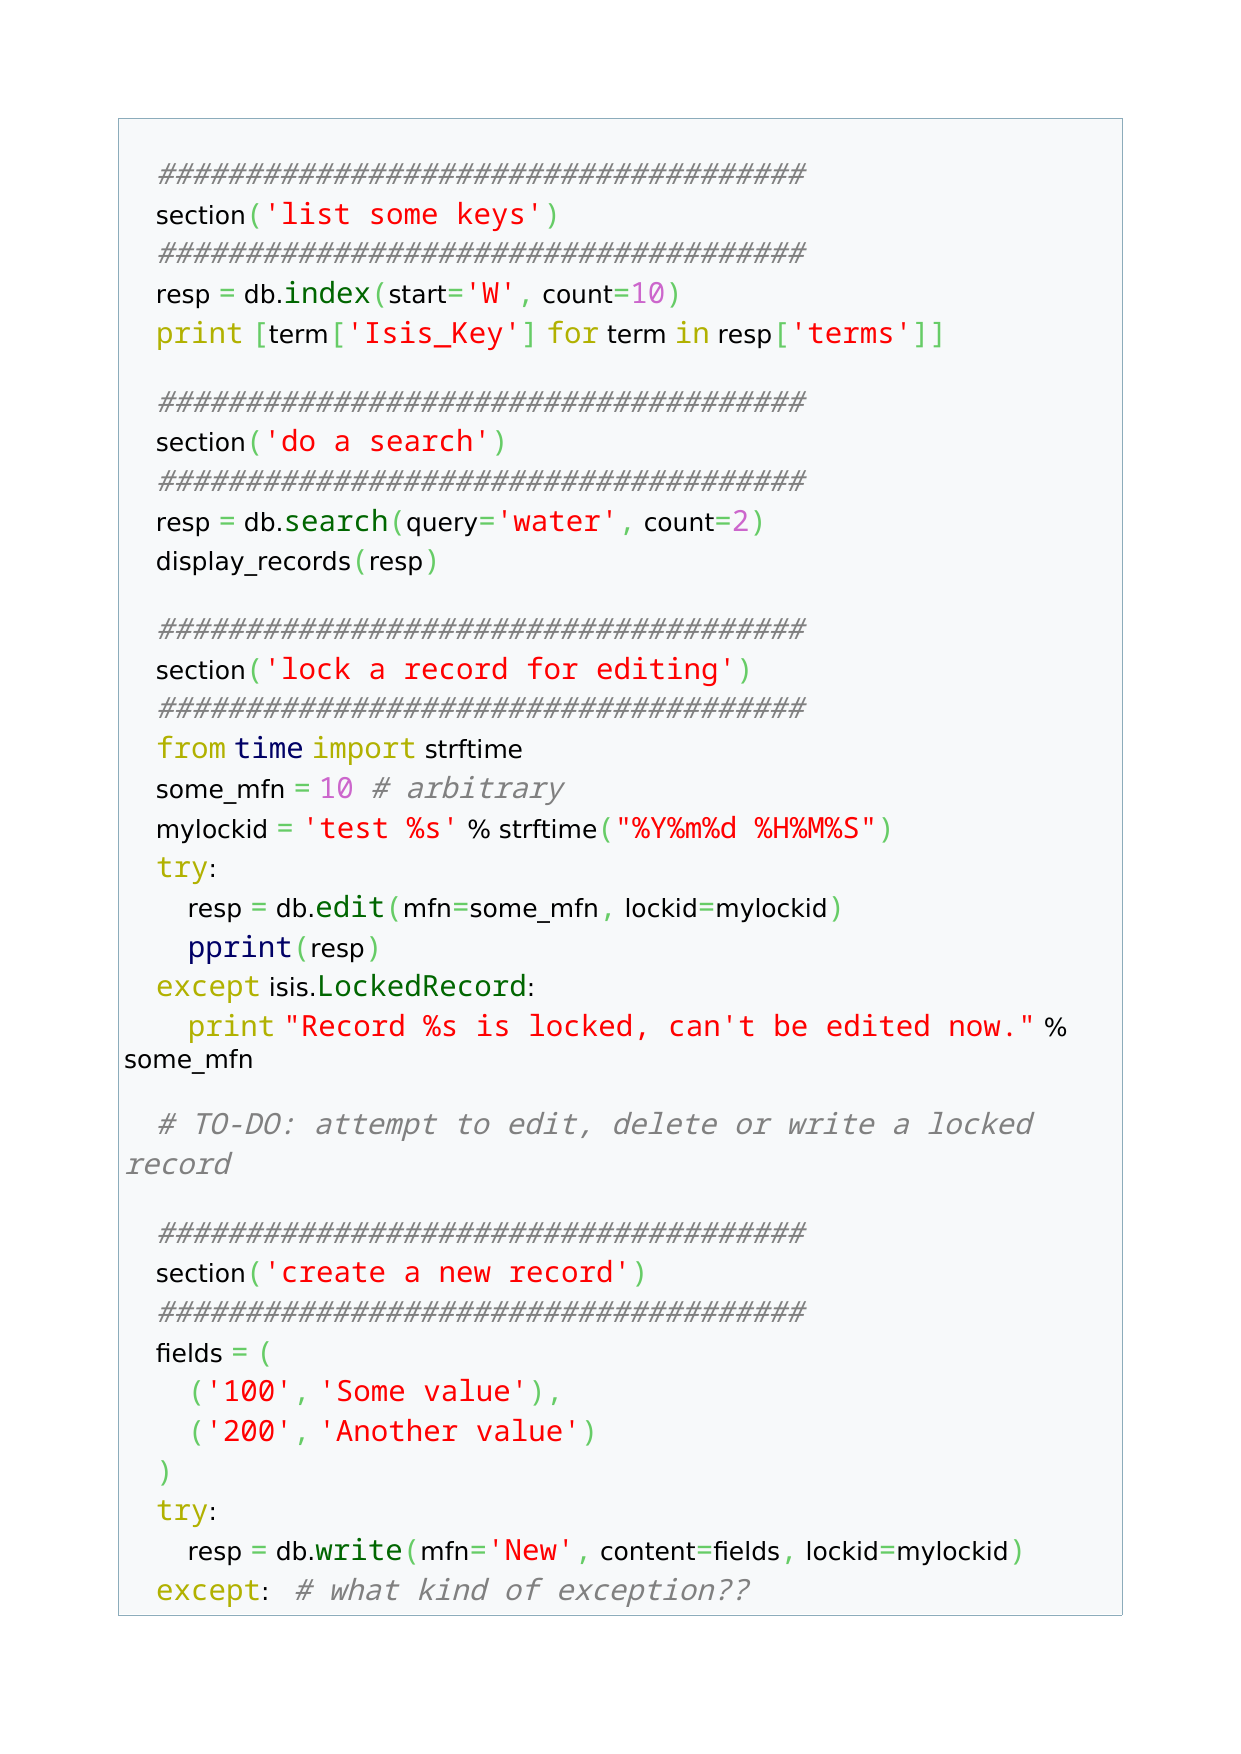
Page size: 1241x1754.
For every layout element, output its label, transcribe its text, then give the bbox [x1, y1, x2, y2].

table_header ##################################### section('list some keys') ##################################### resp = db.index(start='W', count=10) print [term['Isis_Key'] for term in resp['terms']] ##################################### section('do a search') ##################################### resp = db.search(query='water', count=2) display_records(resp) ##################################### section('lock a record for editing') ##################################### from time import strftime some_mfn = 10 # arbitrary mylockid = 'test %s' % strftime("%Y%m%d %H%M%S") try: resp = db.edit(mfn=some_mfn, lockid=mylockid) pprint(resp) except isis.LockedRecord: print "Record %s is locked, can't be edited now." % some_mfn # TO-DO: attempt to edit, delete or write a locked record ##################################### section('create a new record') ##################################### fields = ( ('100', 'Some value'), ('200', 'Another value') ) try: resp = db.write(mfn='New', content=fields, lockid=mylockid) except: # what kind of exception?? [119, 119, 1122, 1614]
